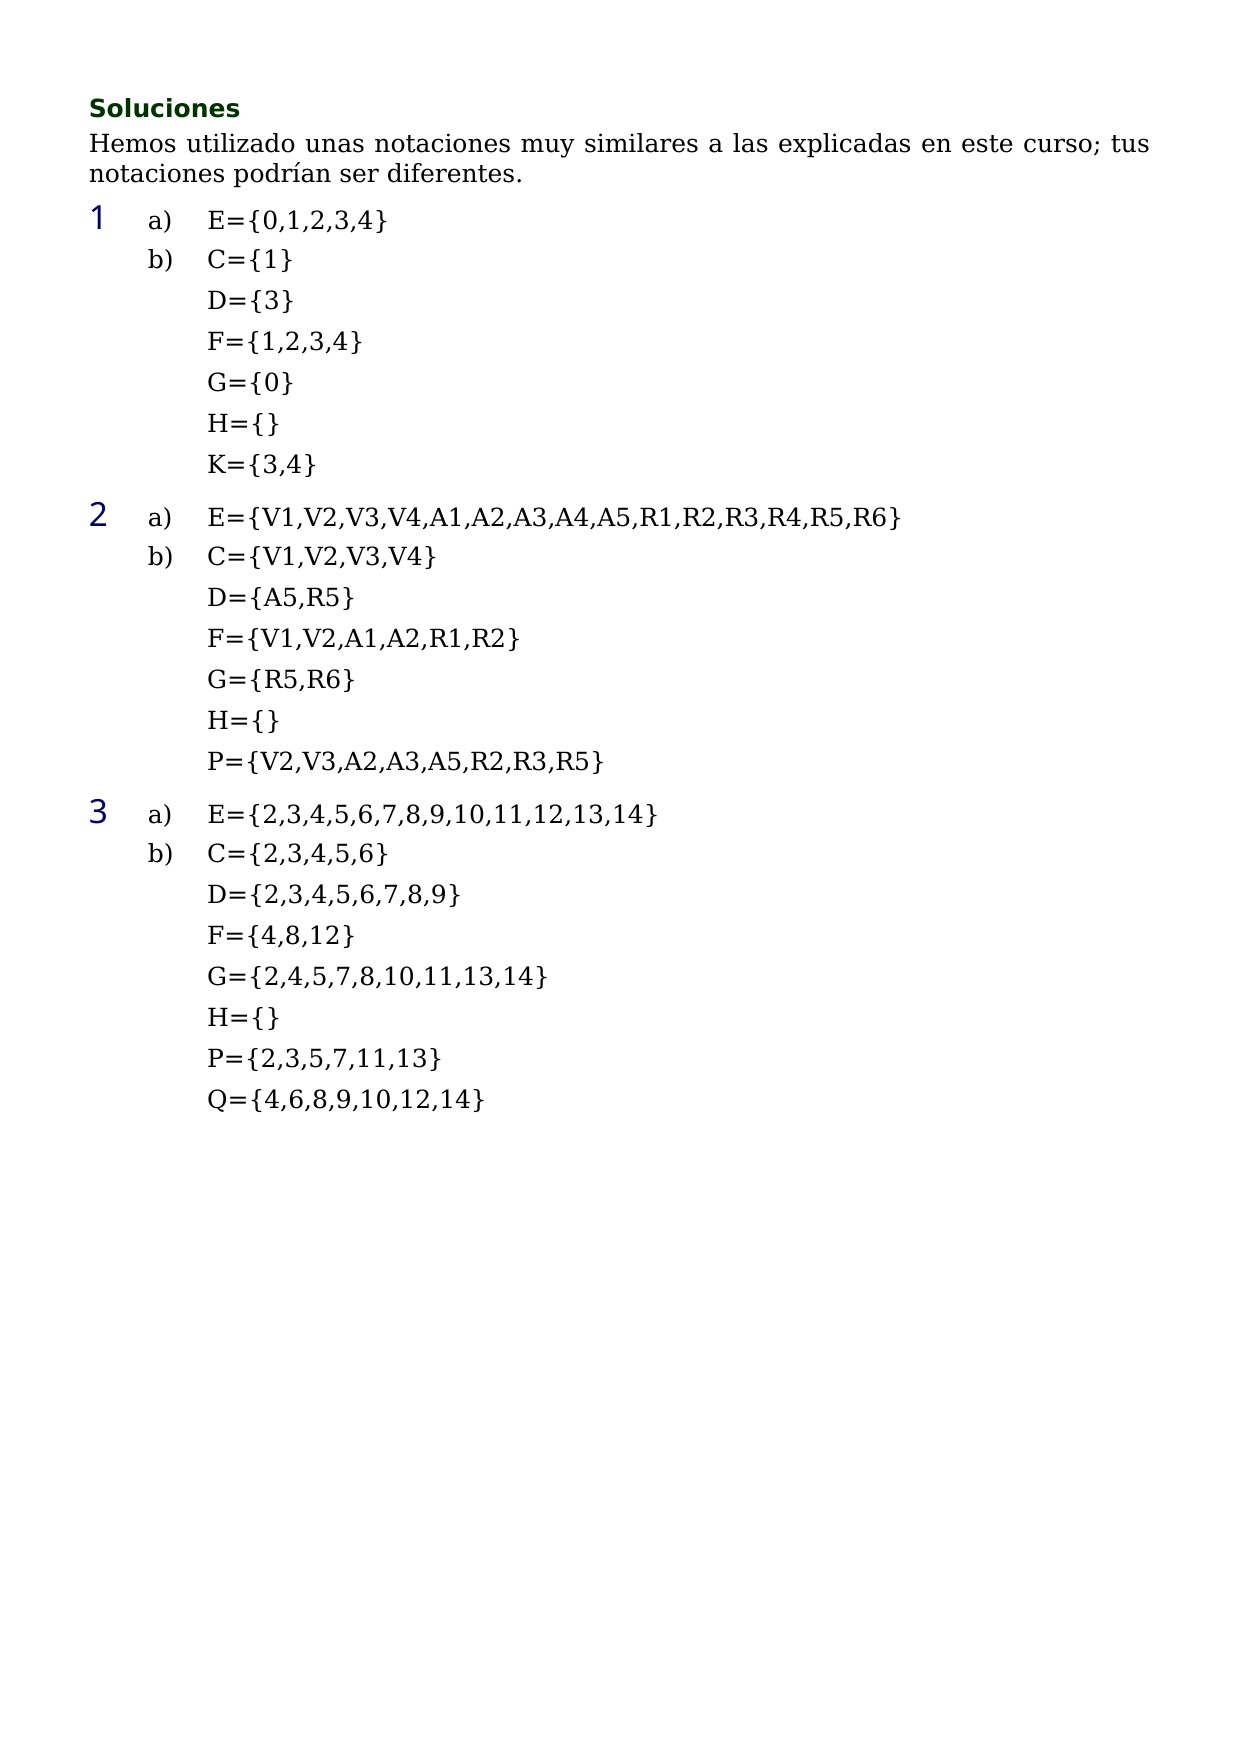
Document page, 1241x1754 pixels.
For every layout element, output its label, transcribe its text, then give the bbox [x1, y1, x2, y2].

text D={A5,R5} [148, 583, 1152, 612]
text G={R5,R6} [148, 665, 1152, 694]
text b) C={V1,V2,V3,V4} [148, 542, 1152, 571]
text H={} [148, 409, 1152, 438]
text Hemos utilizado unas notaciones muy similares a las explicadas en este curso; tus notaciones podrían ser diferentes. [88, 129, 1152, 188]
text Q={4,6,8,9,10,12,14} [148, 1085, 1152, 1114]
text K={3,4} [148, 450, 1152, 479]
list a) E={V1,V2,V3,V4,A1,A2,A3,A4,A5,R1,R2,R3,R4,R5,R6} [88, 491, 1152, 536]
text Soluciones [88, 94, 1152, 124]
text P={2,3,5,7,11,13} [148, 1044, 1152, 1073]
text H={} [148, 1003, 1152, 1032]
text F={V1,V2,A1,A2,R1,R2} [148, 624, 1152, 653]
text P={V2,V3,A2,A3,A5,R2,R3,R5} [148, 747, 1152, 776]
text D={2,3,4,5,6,7,8,9} [148, 880, 1152, 909]
text F={1,2,3,4} [148, 327, 1152, 356]
text G={0} [148, 368, 1152, 397]
text b) C={1} [148, 245, 1152, 274]
text H={} [148, 706, 1152, 735]
list a) E={2,3,4,5,6,7,8,9,10,11,12,13,14} [88, 788, 1152, 833]
text F={4,8,12} [148, 921, 1152, 950]
text D={3} [148, 286, 1152, 315]
list a) E={0,1,2,3,4} [88, 194, 1152, 239]
text b) C={2,3,4,5,6} [148, 839, 1152, 868]
text G={2,4,5,7,8,10,11,13,14} [148, 962, 1152, 991]
